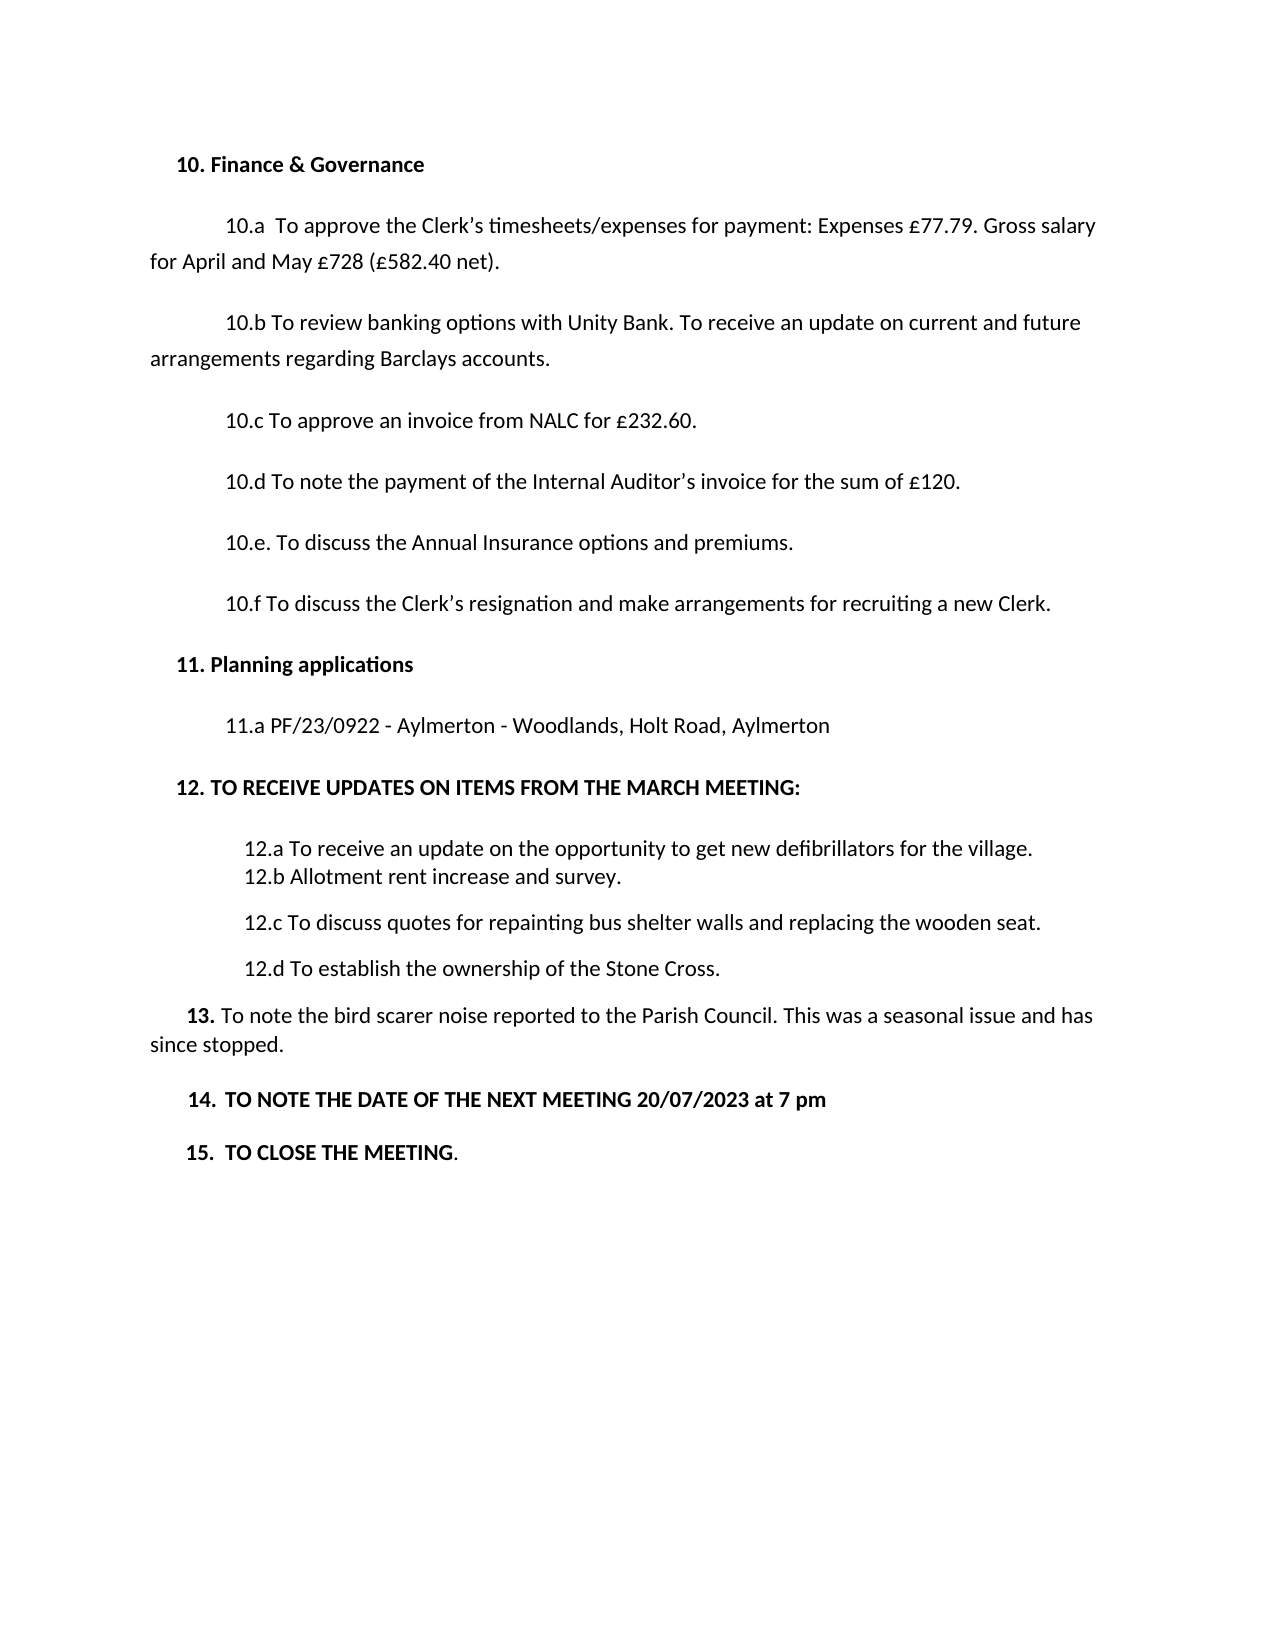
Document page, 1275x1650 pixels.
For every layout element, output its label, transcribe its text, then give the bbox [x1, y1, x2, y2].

text 10.b To review banking options with Unity Bank. To receive an update on current and future arrangements regarding Barclays accounts. [150, 308, 1102, 373]
text 13. To note the bird scarer noise reported to the Parish Council. This was a seasonal issue and has since stopped. [150, 1001, 1125, 1058]
text 10.a To approve the Clerk’s timesheets/expenses for payment: Expenses £77.79. Gross salary for April and May £728 (£582.40 net). [150, 211, 1102, 275]
text 12. TO RECEIVE UPDATES ON ITEMS FROM THE MARCH MEETING: [150, 773, 1102, 801]
text 14. TO NOTE THE DATE OF THE NEXT MEETING 20/07/2023 at 7 pm [187, 1085, 1125, 1113]
text 11. Planning applications [150, 650, 1102, 678]
text 11.a PF/23/0922 - Aylmerton - Woodlands, Holt Road, Aylmerton [150, 711, 1102, 739]
text 12.c To discuss quotes for repainting bus shelter walls and replacing the wooden seat. [150, 908, 1125, 936]
title 12.a To receive an update on the opportunity to get new defibrillators for the village. [150, 834, 1125, 862]
text 10. Finance & Governance [150, 150, 1102, 178]
text 12.d To establish the ownership of the Stone Cross. [150, 954, 1125, 982]
text 15. TO CLOSE THE MEETING. [185, 1138, 1125, 1166]
text 10.e. To discuss the Annual Insurance options and premiums. [150, 528, 1102, 556]
text 12.b Allotment rent increase and survey. [150, 862, 1125, 890]
text 10.f To discuss the Clerk’s resignation and make arrangements for recruiting a new Clerk. [150, 589, 1102, 617]
text 10.d To note the payment of the Internal Auditor’s invoice for the sum of £120. [150, 467, 1102, 495]
text 10.c To approve an invoice from NALC for £232.60. [150, 406, 1102, 434]
